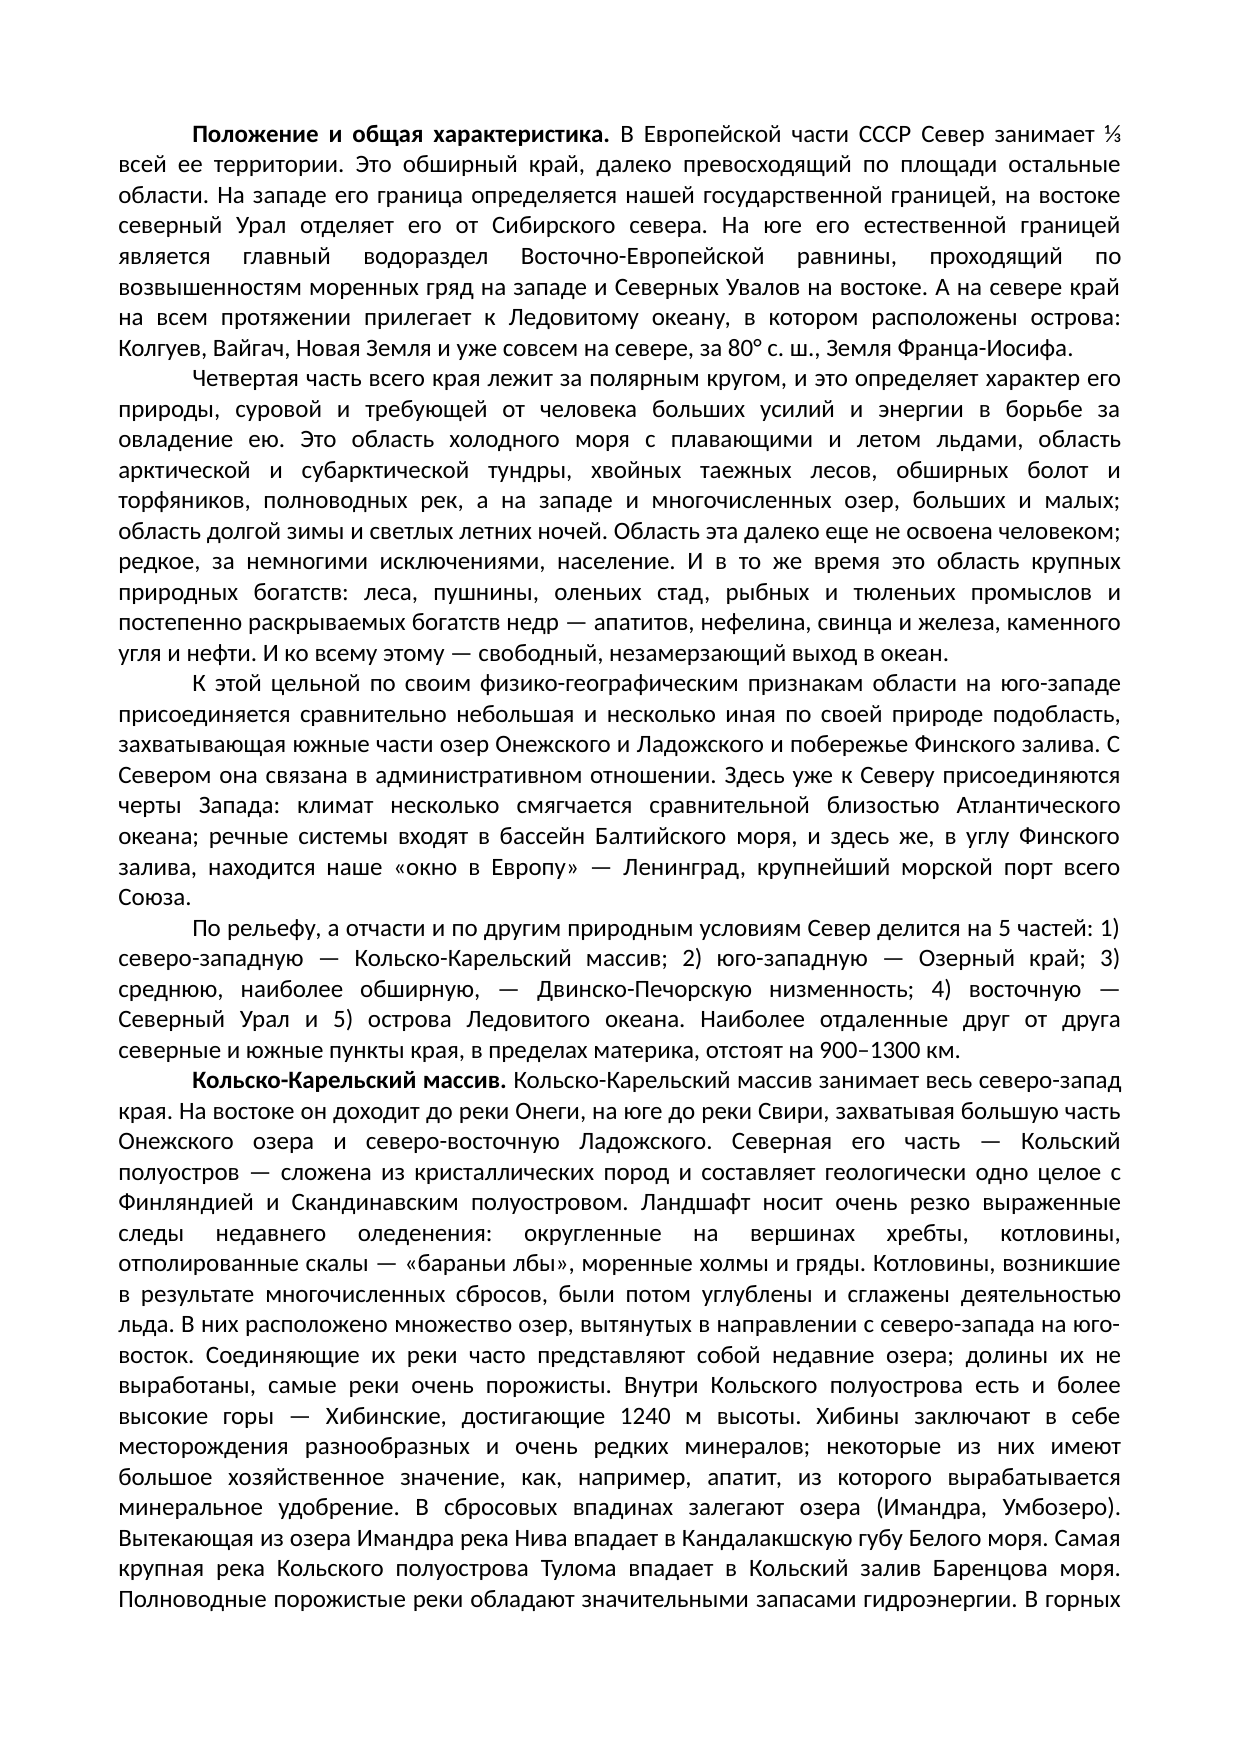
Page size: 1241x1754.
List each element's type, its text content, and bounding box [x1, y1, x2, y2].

text Положение и общая характеристика. В Европейской части СССР Север занимает ⅓ всей ее территории. Это обширный край, далеко превосходящий по площади остальные области. На западе его граница определяется нашей государственной границей, на востоке северный Урал отделяет его от Сибирского севера. На юге его естественной границей является главный водораздел Восточно-Европейской равнины, проходящий по возвышенностям моренных гряд на западе и Северных Увалов на востоке. А на севере край на всем протяжении прилегает к Ледовитому океану, в котором расположены острова: Колгуев, Вайгач, Новая Земля и уже совсем на севере, за 80° с. ш., Земля Франца-Иосифа. [118, 118, 1122, 362]
text Четвертая часть всего края лежит за полярным кругом, и это определяет характер его природы, суровой и требующей от человека больших усилий и энергии в борьбе за овладение ею. Это область холодного моря с плавающими и летом льдами, область арктической и субарктической тундры, хвойных таежных лесов, обширных болот и торфяников, полноводных рек, а на западе и многочисленных озер, больших и малых; область долгой зимы и светлых летних ночей. Область эта далеко еще не освоена человеком; редкое, за немногими исключениями, население. И в то же время это область крупных природных богатств: леса, пушнины, оленьих стад, рыбных и тюленьих промыслов и постепенно раскрываемых богатств недр — апатитов, нефелина, свинца и железа, каменного угля и нефти. И ко всему этому — свободный, незамерзающий выход в океан. [118, 362, 1122, 667]
text К этой цельной по своим физико-географическим признакам области на юго-западе присоединяется сравнительно небольшая и несколько иная по своей природе подобласть, захватывающая южные части озер Онежского и Ладожского и побережье Финского залива. С Севером она связана в административном отношении. Здесь уже к Северу присоединяются черты Запада: климат несколько смягчается сравнительной близостью Атлантического океана; речные системы входят в бассейн Балтийского моря, и здесь же, в углу Финского залива, находится наше «окно в Европу» — Ленинград, крупнейший морской порт всего Союза. [118, 667, 1122, 912]
text Кольско-Карельский массив. Кольско-Карельский массив занимает весь северо-запад края. На востоке он доходит до реки Онеги, на юге до реки Свири, захватывая большую часть Онежского озера и северо-восточную Ладожского. Северная его часть — Кольский полуостров — сложена из кристаллических пород и составляет геологически одно целое с Финляндией и Скандинавским полуостровом. Ландшафт носит очень резко выраженные следы недавнего оледенения: округленные на вершинах хребты, котловины, отполированные скалы — «бараньи лбы», моренные холмы и гряды. Котловины, возникшие в результате многочисленных сбросов, были потом углублены и сглажены деятельностью льда. В них расположено множество озер, вытянутых в направлении с северо-запада на юго-восток. Соединяющие их реки часто представляют собой недавние озера; долины их не выработаны, самые реки очень порожисты. Внутри Кольского полуострова есть и более высокие горы — Хибинские, достигающие 1240 м высоты. Хибины заключают в себе месторождения разнообразных и очень редких минералов; некоторые из них имеют большое хозяйственное значение, как, например, апатит, из которого вырабатывается минеральное удобрение. В сбросовых впадинах залегают озера (Имандра, Умбозеро). Вытекающая из озера Имандра река Нива впадает в Кандалакшскую губу Белого моря. Самая крупная река Кольского полуострова Тулома впадает в Кольский залив Баренцова моря. Полноводные порожистые реки обладают значительными запасами гидроэнергии. В горных [118, 1064, 1122, 1614]
text По рельефу, а отчасти и по другим природным условиям Север делится на 5 частей: 1) северо-западную — Кольско-Карельский массив; 2) юго-западную — Озерный край; 3) среднюю, наиболее обширную, — Двинско-Печорскую низменность; 4) восточную — Северный Урал и 5) острова Ледовитого океана. Наиболее отдаленные друг от друга северные и южные пункты края, в пределах материка, отстоят на 900–1300 км. [118, 912, 1122, 1064]
